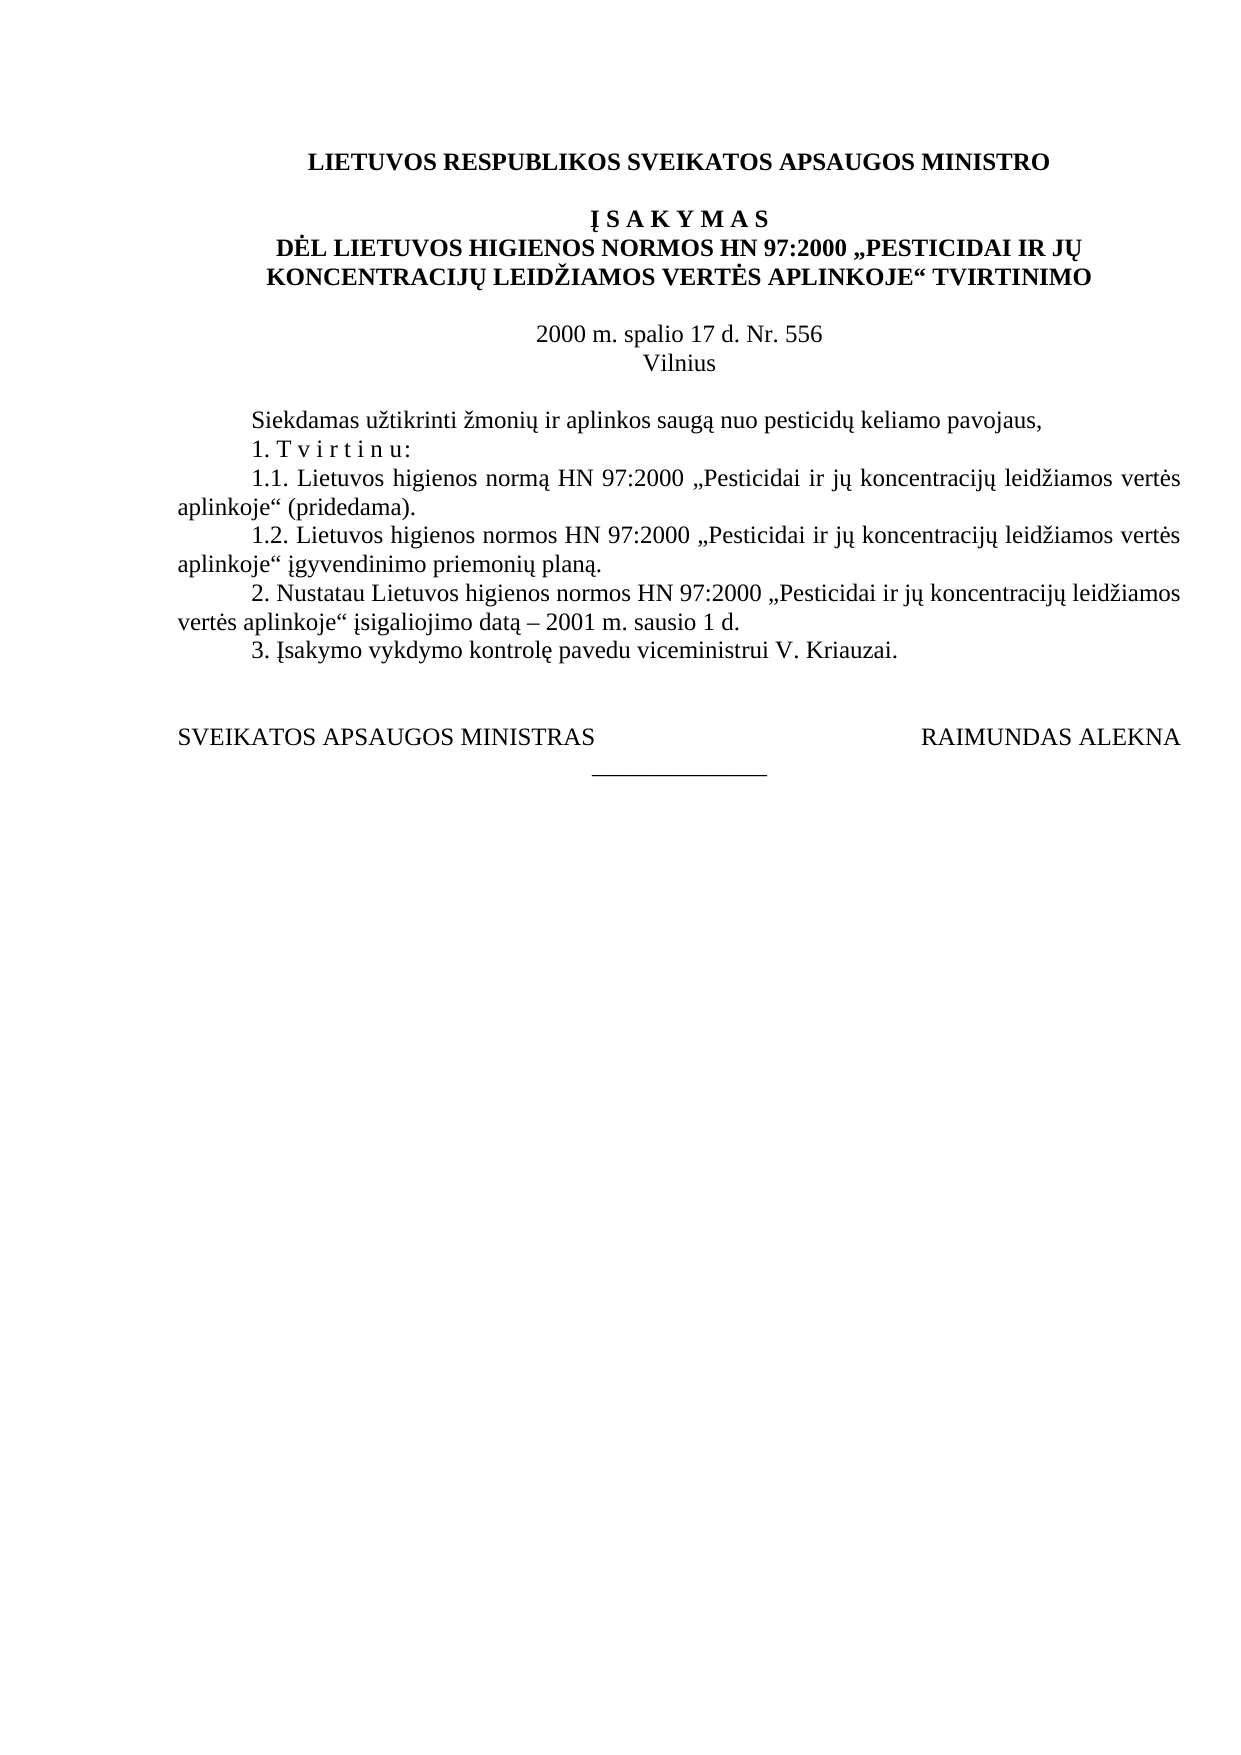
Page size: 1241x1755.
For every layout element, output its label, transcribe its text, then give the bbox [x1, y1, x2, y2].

text 2. Nustatau Lietuvos higienos normos HN 97:2000 „Pesticidai ir jų koncentracijų leidžiamos vertės aplinkoje“ įsigaliojimo datą – 2001 m. sausio 1 d. [177, 578, 1181, 636]
text 3. Įsakymo vykdymo kontrolę pavedu viceministrui V. Kriauzai. [177, 636, 1181, 664]
text 2000 m. spalio 17 d. Nr. 556 [177, 319, 1181, 348]
text 1. Tvirtinu: [177, 434, 1181, 463]
text LIETUVOS RESPUBLIKOS SVEIKATOS APSAUGOS MINISTRO [177, 147, 1181, 176]
text SVEIKATOS APSAUGOS MINISTRAS RAIMUNDAS ALEKNA [177, 722, 1181, 751]
text DĖL LIETUVOS HIGIENOS NORMOS HN 97:2000 „PESTICIDAI IR JŲ KONCENTRACIJŲ LEIDŽIAMOS VERTĖS APLINKOJE“ TVIRTINIMO [177, 233, 1181, 291]
text Į S A K Y M A S [177, 204, 1181, 233]
text Vilnius [177, 348, 1181, 377]
text ______________ [177, 751, 1181, 779]
text 1.1. Lietuvos higienos normą HN 97:2000 „Pesticidai ir jų koncentracijų leidžiamos vertės aplinkoje“ (pridedama). [177, 463, 1181, 521]
text 1.2. Lietuvos higienos normos HN 97:2000 „Pesticidai ir jų koncentracijų leidžiamos vertės aplinkoje“ įgyvendinimo priemonių planą. [177, 521, 1181, 578]
text Siekdamas užtikrinti žmonių ir aplinkos saugą nuo pesticidų keliamo pavojaus, [177, 406, 1181, 434]
